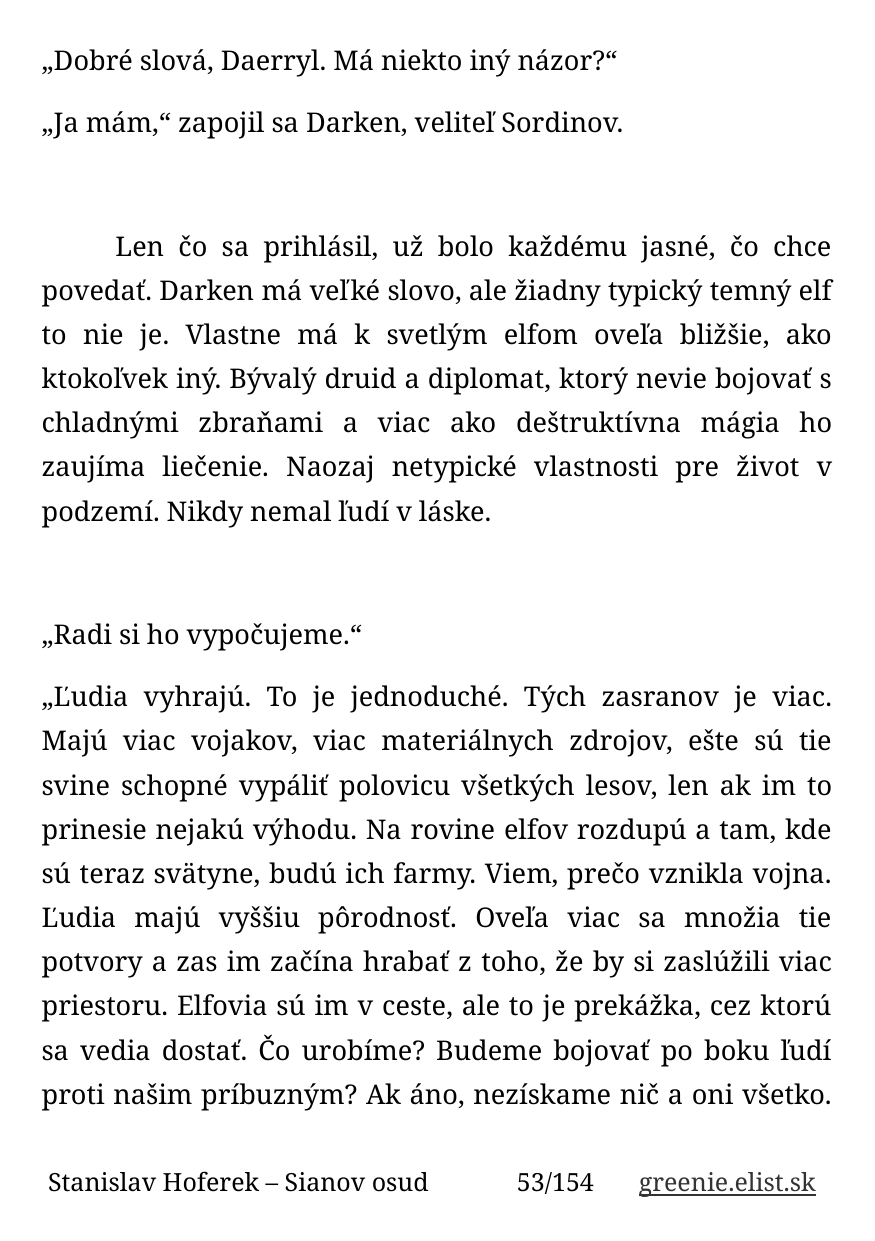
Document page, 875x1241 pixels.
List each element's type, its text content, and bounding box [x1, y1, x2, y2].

text Len čo sa prihlásil, už bolo každému jasné, čo chce povedať. Darken má veľké slovo, ale žiadny typický temný elf to nie je. Vlastne má k svetlým elfom oveľa bližšie, ako ktokoľvek iný. Bývalý druid a diplomat, ktorý nevie bojovať s chladnými zbraňami a viac ako deštruktívna mágia ho zaujíma liečenie. Naozaj netypické vlastnosti pre život v podzemí. Nikdy nemal ľudí v láske. [41, 227, 833, 529]
text „Radi si ho vypočujeme.“ [41, 616, 833, 653]
text „Ľudia vyhrajú. To je jednoduché. Tých zasranov je viac. Majú viac vojakov, viac materiálnych zdrojov, ešte sú tie svine schopné vypáliť polovicu všetkých lesov, len ak im to prinesie nejakú výhodu. Na rovine elfov rozdupú a tam, kde sú teraz svätyne, budú ich farmy. Viem, prečo vznikla vojna. Ľudia majú vyššiu pôrodnosť. Oveľa viac sa množia tie potvory a zas im začína hrabať z toho, že by si zaslúžili viac priestoru. Elfovia sú im v ceste, ale to je prekážka, cez ktorú sa vedia dostať. Čo urobíme? Budeme bojovať po boku ľudí proti našim príbuzným? Ak áno, nezískame nič a oni všetko. [41, 678, 833, 1112]
text „Ja mám,“ zapojil sa Darken, veliteľ Sordinov. [41, 103, 833, 140]
text „Dobré slová, Daerryl. Má niekto iný názor?“ [41, 41, 833, 78]
